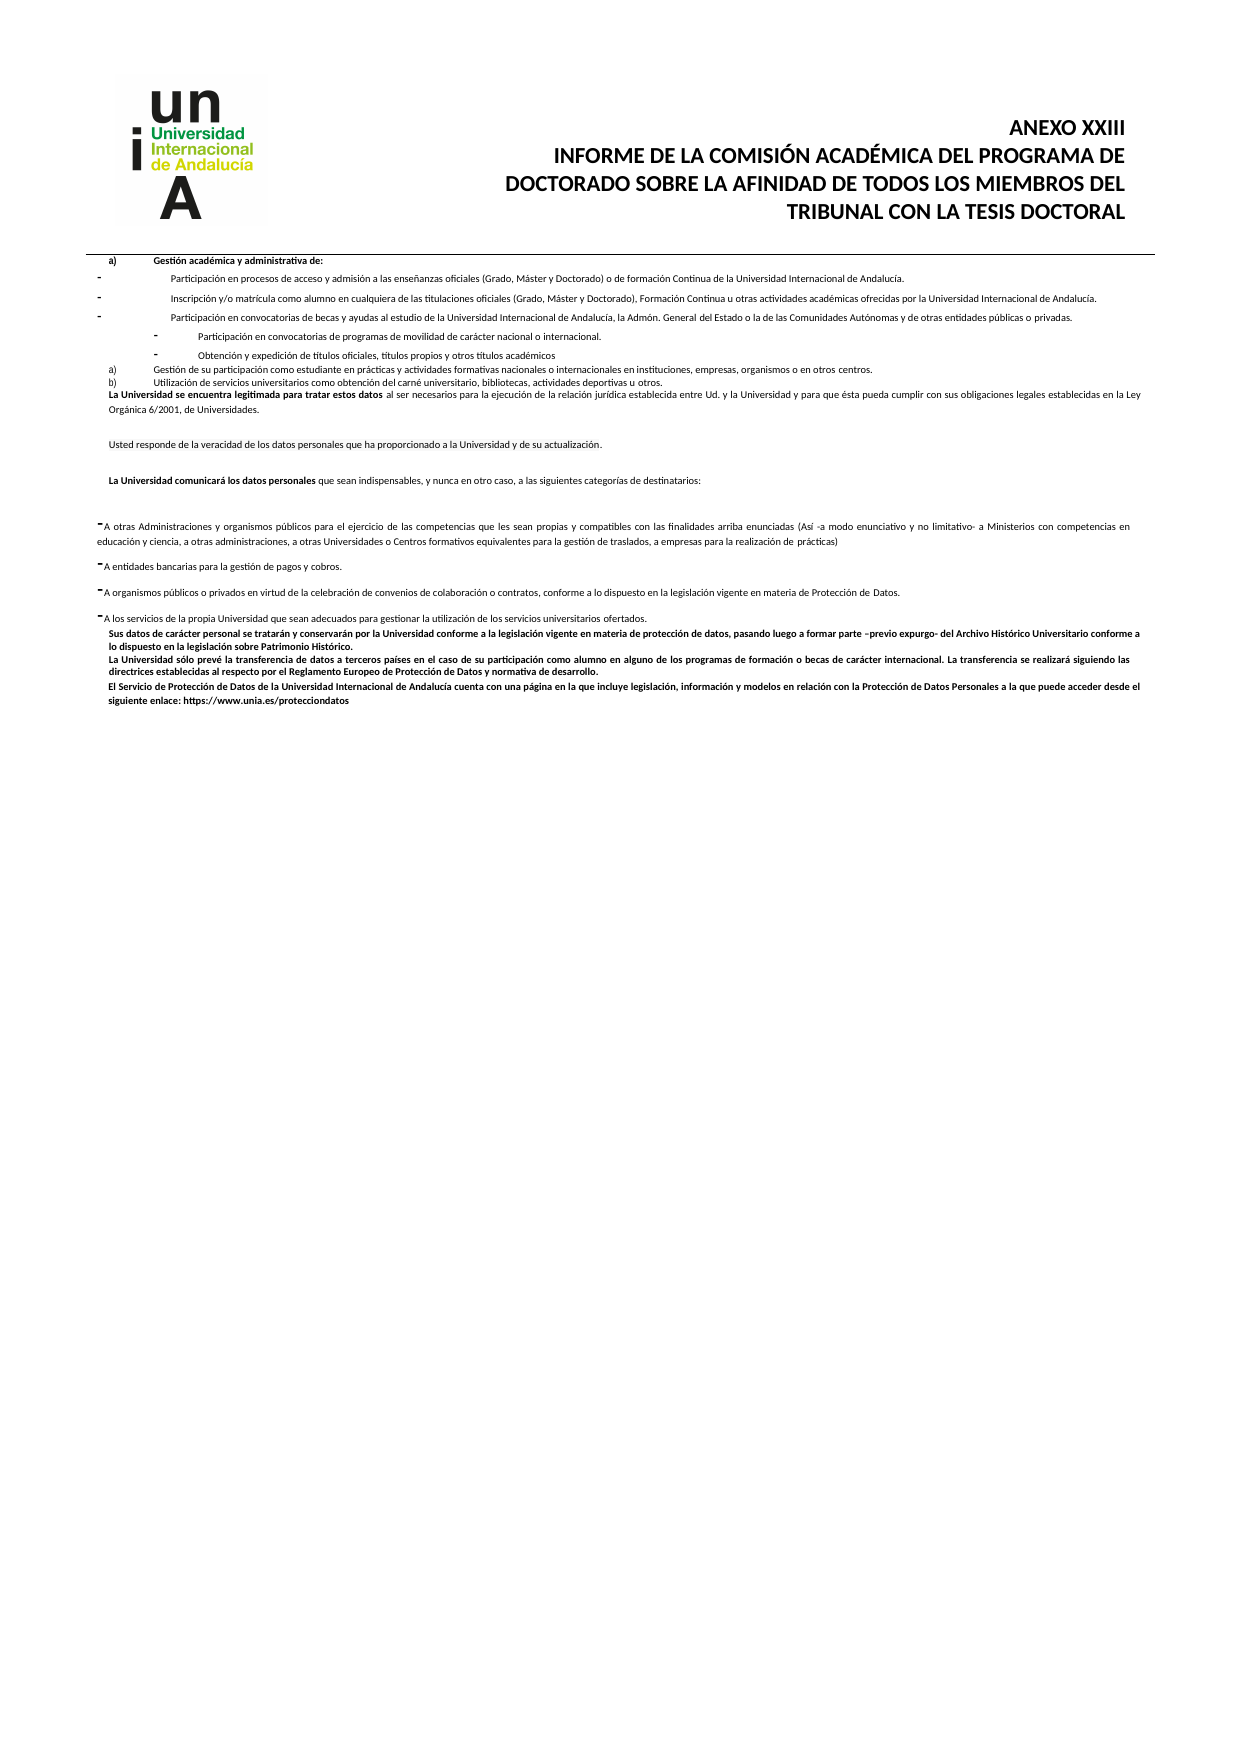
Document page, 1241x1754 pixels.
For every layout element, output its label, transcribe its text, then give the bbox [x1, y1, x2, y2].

table_cell Conforme a lo dispuesto en la legislación vigente en materia de protección de datos de carácter personal (Reglamento (UE) 2016/679, de 27 de abril) le informamos que los datos personales que nos ha facilitado pasarán a ser tratados por la UNIVERSIDAD INTERNACONAL DE ANDALUCÍA como responsable del tratamiento, siendo órgano competente en la materia la Dirección del Área de Gestión Académica (Monasterio Santa María de las Cuevas, C/ Américo Vespucio nº2. Isla de La Cartuja -41092- Sevilla) ante quien Ud. puede ejercitar sus derechos de acceso, rectificación, limitación, oposición o portabilidad señalando concretamente la causa de su solicitud y acompañando copia de su documento acreditativo de identidad. La solicitud podrá hacerse mediante escrito en formato papel o por medios electrónicos. Caso de no obtener contestación o ver desestimada su solicitud puede dirigirse al Delegado de Protección de Datos de la Universidad (rgpd@unia.es Tfno 954 462299) o en reclamación a la Agencia Española de Protección de Datos a través de los formularios que esa entidad tiene habilitados al efecto y que son accesibles desde su página web: https://sedeagpd.gob.es Como responsable, la Universidad le informa que exclusivamente tratará los datos personales que Ud. le facilite para dar cumplimiento a los siguientes fines: Gestión académica y administrativa de: Participación en procesos de acceso y admisión a las enseñanzas oficiales (Grado, Máster y Doctorado) o de formación Continua de la Universidad Internacional de Andalucía. Inscripción y/o matrícula como alumno en cualquiera de las titulaciones oficiales (Grado, Máster y Doctorado), Formación Continua u otras actividades académicas ofrecidas por la Universidad Internacional de Andalucía. Participación en convocatorias de becas y ayudas al estudio de la Universidad Internacional de Andalucía, la Admón. General del Estado o la de las Comunidades Autónomas y de otras entidades públicas o privadas. Participación en convocatorias de programas de movilidad de carácter nacional o internacional. Obtención y expedición de títulos oficiales, títulos propios y otros títulos académicos Gestión de su participación como estudiante en prácticas y actividades formativas nacionales o internacionales en instituciones, empresas, organismos o en otros centros. Utilización de servicios universitarios como obtención del carné universitario, bibliotecas, actividades deportivas u otros. La Universidad se encuentra legitimada para tratar estos datos al ser necesarios para la ejecución de la relación jurídica establecida entre Ud. y la Universidad y para que ésta pueda cumplir con sus obligaciones legales establecidas en la Ley Orgánica 6/2001, de Universidades. Usted responde de la veracidad de los datos personales que ha proporcionado a la Universidad y de su actualización. La Universidad comunicará los datos personales que sean indispensables, y nunca en otro caso, a las siguientes categorías de destinatarios: A otras Administraciones y organismos públicos para el ejercicio de las competencias que les sean propias y compatibles con las finalidades arriba enunciadas (Así -a modo enunciativo y no limitativo- a Ministerios con competencias en educación y ciencia, a otras administraciones, a otras Universidades o Centros formativos equivalentes para la gestión de traslados, a empresas para la realización de prácticas) A entidades bancarias para la gestión de pagos y cobros. A organismos públicos o privados en virtud de la celebración de convenios de colaboración o contratos, conforme a lo dispuesto en la legislación vigente en materia de Protección de Datos. A los servicios de la propia Universidad que sean adecuados para gestionar la utilización de los servicios universitarios ofertados. Sus datos de carácter personal se tratarán y conservarán por la Universidad conforme a la legislación vigente en materia de protección de datos, pasando luego a formar parte –previo expurgo- del Archivo Histórico Universitario conforme a lo dispuesto en la legislación sobre Patrimonio Histórico. La Universidad sólo prevé la transferencia de datos a terceros países en el caso de su participación como alumno en alguno de los programas de formación o becas de carácter internacional. La transferencia se realizará siguiendo las directrices establecidas al respecto por el Reglamento Europeo de Protección de Datos y normativa de desarrollo. El Servicio de Protección de Datos de la Universidad Internacional de Andalucía cuenta con una página en la que incluye legislación, información y modelos en relación con la Protección de Datos Personales a la que puede acceder desde el siguiente enlace: https://www.unia.es/protecciondatos [86, 255, 1154, 728]
picture [115, 74, 268, 226]
